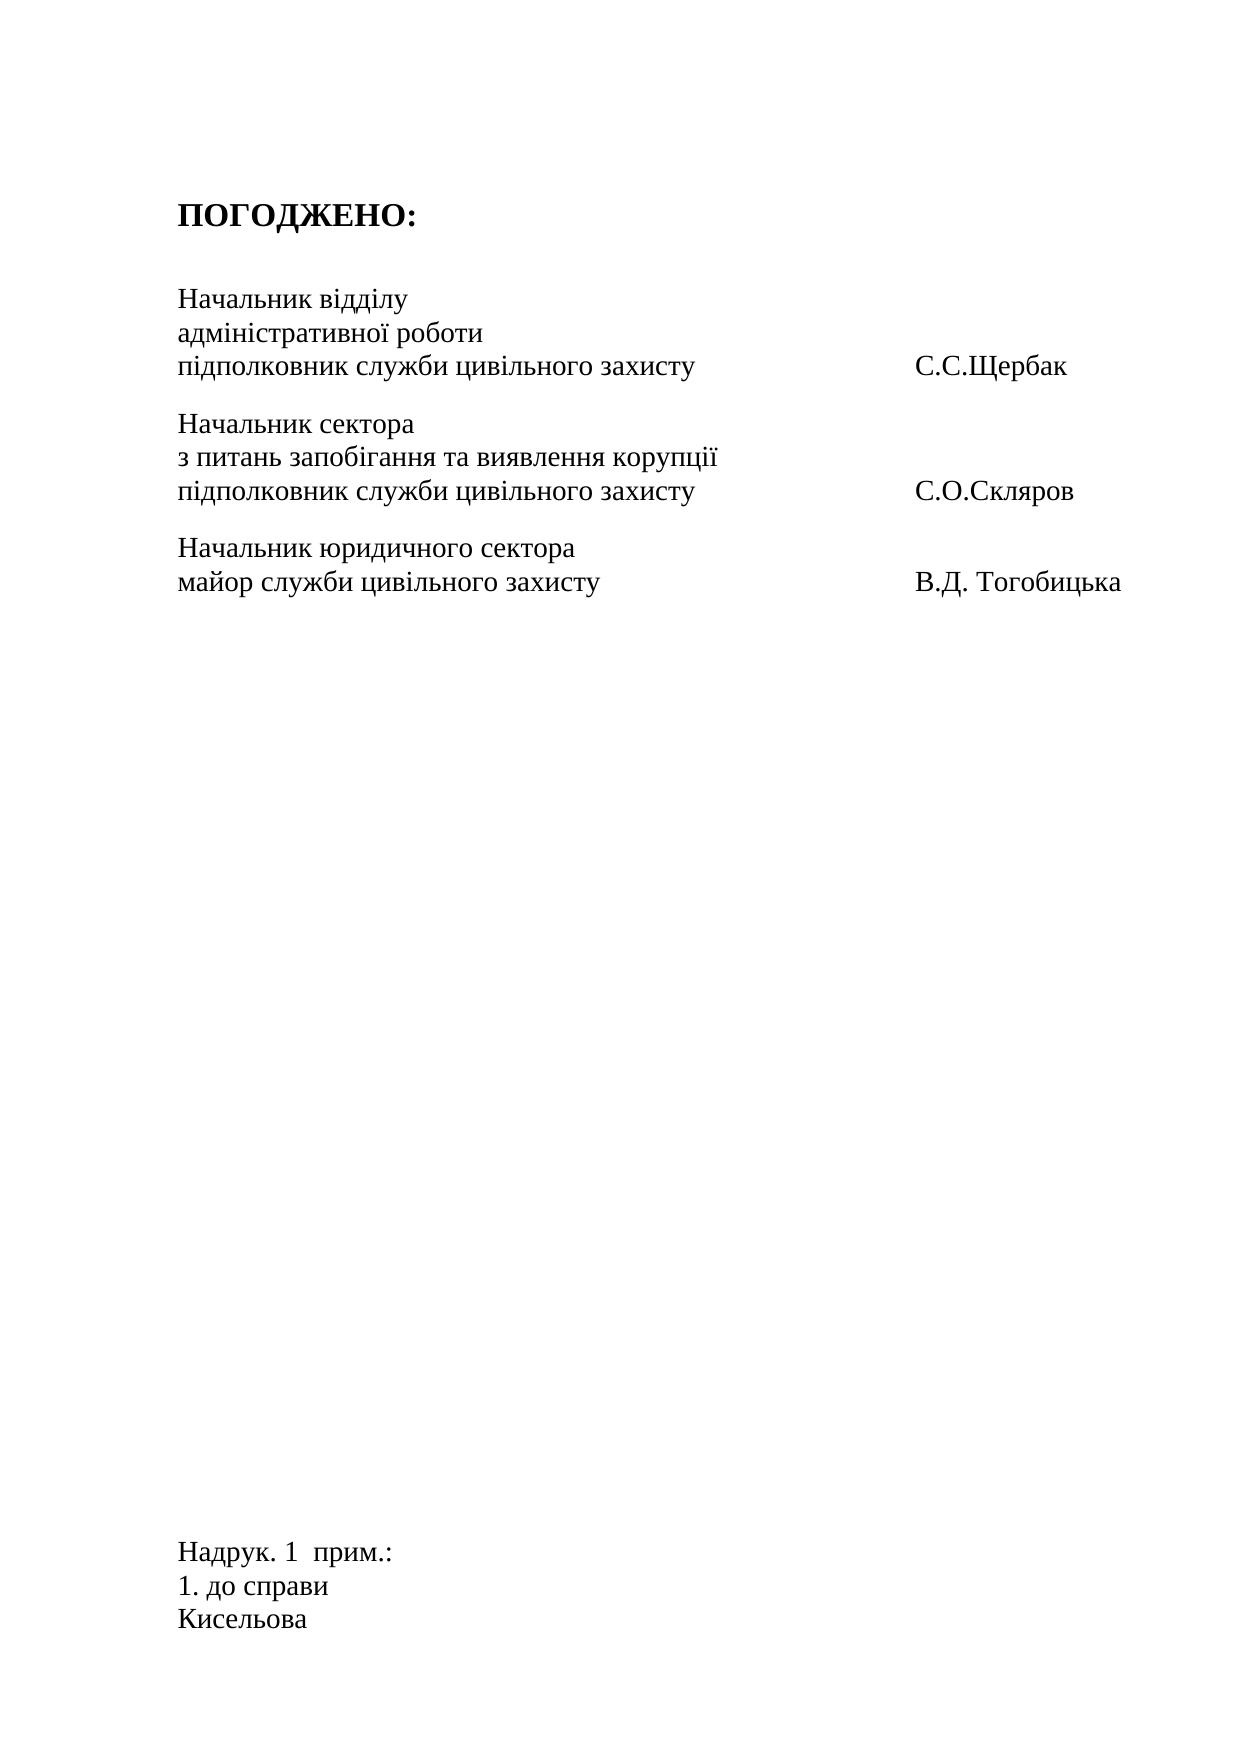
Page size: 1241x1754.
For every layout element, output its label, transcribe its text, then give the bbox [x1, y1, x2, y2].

text Начальник сектора [177, 406, 1181, 439]
text майор служби цивільного захисту В.Д. Тогобицька [177, 564, 1181, 598]
text підполковник служби цивільного захисту С.О.Скляров [177, 473, 1181, 507]
text Кисельова [177, 1602, 1181, 1635]
text Надрук. 1 прим.: [177, 1534, 1181, 1568]
text з питань запобігання та виявлення корупції [177, 439, 1181, 473]
text ПОГОДЖЕНО: [177, 195, 1181, 233]
text підполковник служби цивільного захисту С.С.Щербак [177, 348, 1181, 382]
text адміністративної роботи [177, 315, 1181, 348]
text Начальник відділу [177, 281, 1181, 315]
text Начальник юридичного сектора [177, 531, 1181, 564]
text 1. до справи [177, 1568, 1181, 1602]
